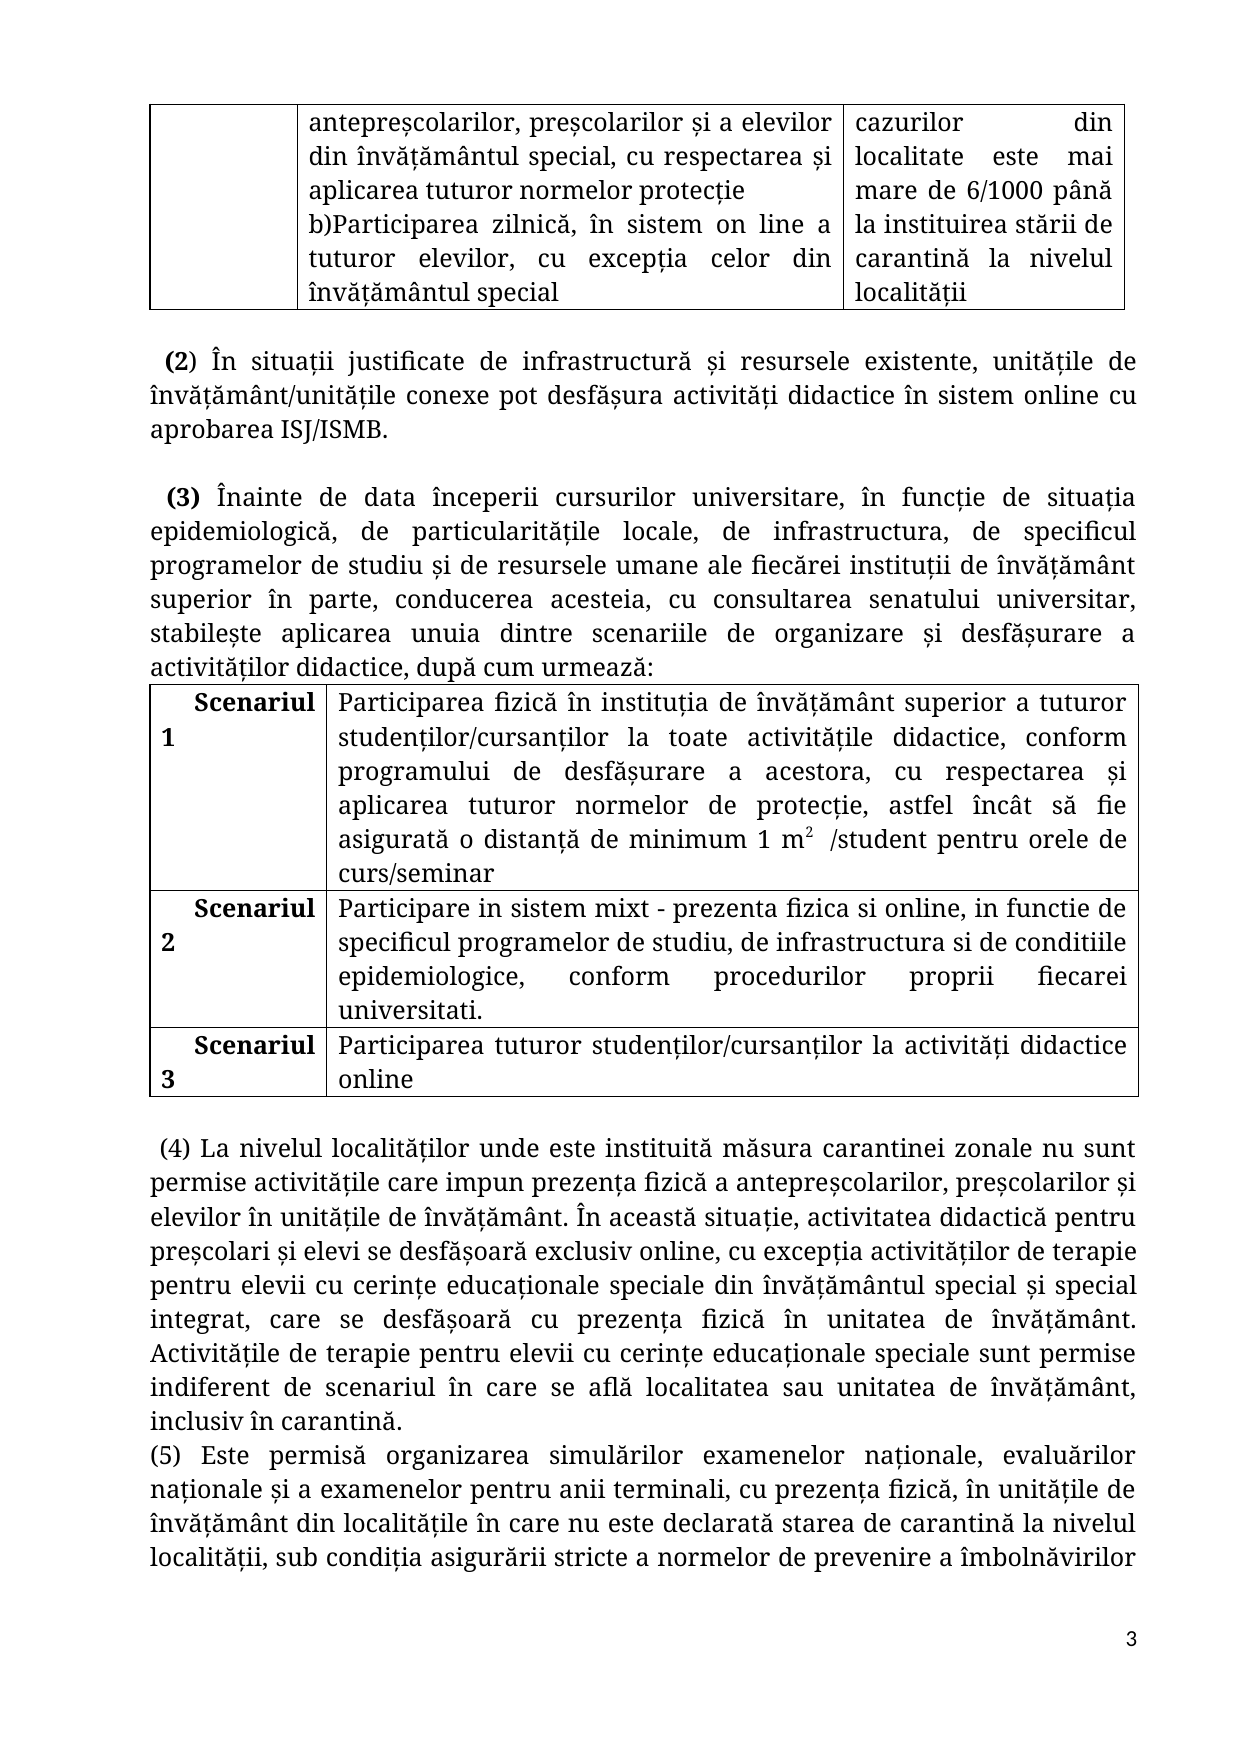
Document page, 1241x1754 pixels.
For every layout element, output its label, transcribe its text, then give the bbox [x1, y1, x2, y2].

table_cell cazurilor din localitate este mai mare de 6/1000 până la instituirea stării de carantină la nivelul localității [844, 105, 1124, 309]
table_cell [151, 105, 297, 309]
text (2) În situații justificate de infrastructură și resursele existente, unitățile de învățământ/unitățile conexe pot desfășura activități didactice în sistem online cu aprobarea ISJ/ISMB. [150, 344, 1137, 446]
table_cell Scenariul 3 [151, 1028, 326, 1096]
table_cell Participarea tuturor studenţilor/cursanţilor la activităţi didactice online [327, 1028, 1138, 1096]
text (5) Este permisă organizarea simulărilor examenelor naţionale, evaluărilor naţionale şi a examenelor pentru anii terminali, cu prezenţa fizică, în unităţile de învăţământ din localităţile în care nu este declarată starea de carantină la nivelul localităţii, sub condiţia asigurării stricte a normelor de prevenire a îmbolnăvirilor [150, 1438, 1137, 1574]
table_header Scenariul 1 [151, 685, 326, 889]
table_cell Participare in sistem mixt - prezenta fizica si online, in functie de specificul programelor de studiu, de infrastructura si de conditiile epidemiologice, conform procedurilor proprii fiecarei universitati. [327, 891, 1138, 1027]
text (3) Înainte de data începerii cursurilor universitare, în funcţie de situaţia epidemiologică, de particularităţile locale, de infrastructura, de specificul programelor de studiu şi de resursele umane ale fiecărei instituţii de învăţământ superior în parte, conducerea acesteia, cu consultarea senatului universitar, stabileşte aplicarea unuia dintre scenariile de organizare şi desfăşurare a activităţilor didactice, după cum urmează: [150, 480, 1137, 684]
table_cell antepreșcolarilor, preşcolarilor și a elevilor din învățământul special, cu respectarea şi aplicarea tuturor normelor protecţie b)Participarea zilnică, în sistem on line a tuturor elevilor, cu excepția celor din învățământul special [298, 105, 843, 309]
text (4) La nivelul localităţilor unde este instituită măsura carantinei zonale nu sunt permise activităţile care impun prezenţa fizică a antepreșcolarilor, preşcolarilor şi elevilor în unităţile de învăţământ. În această situație, activitatea didactică pentru preșcolari și elevi se desfăşoară exclusiv online, cu excepția activităților de terapie pentru elevii cu cerințe educaționale speciale din învățământul special și special integrat, care se desfășoară cu prezența fizică în unitatea de învățământ. Activitățile de terapie pentru elevii cu cerințe educaționale speciale sunt permise indiferent de scenariul în care se află localitatea sau unitatea de învățământ, inclusiv în carantină. [150, 1131, 1137, 1438]
table_cell Scenariul 2 [151, 891, 326, 1027]
table_header Participarea fizică în instituţia de învăţământ superior a tuturor studenţilor/cursanţilor la toate activităţile didactice, conform programului de desfăşurare a acestora, cu respectarea şi aplicarea tuturor normelor de protecţie, astfel încât să fie asigurată o distanță de minimum 1 m2 /student pentru orele de curs/seminar [327, 685, 1138, 889]
